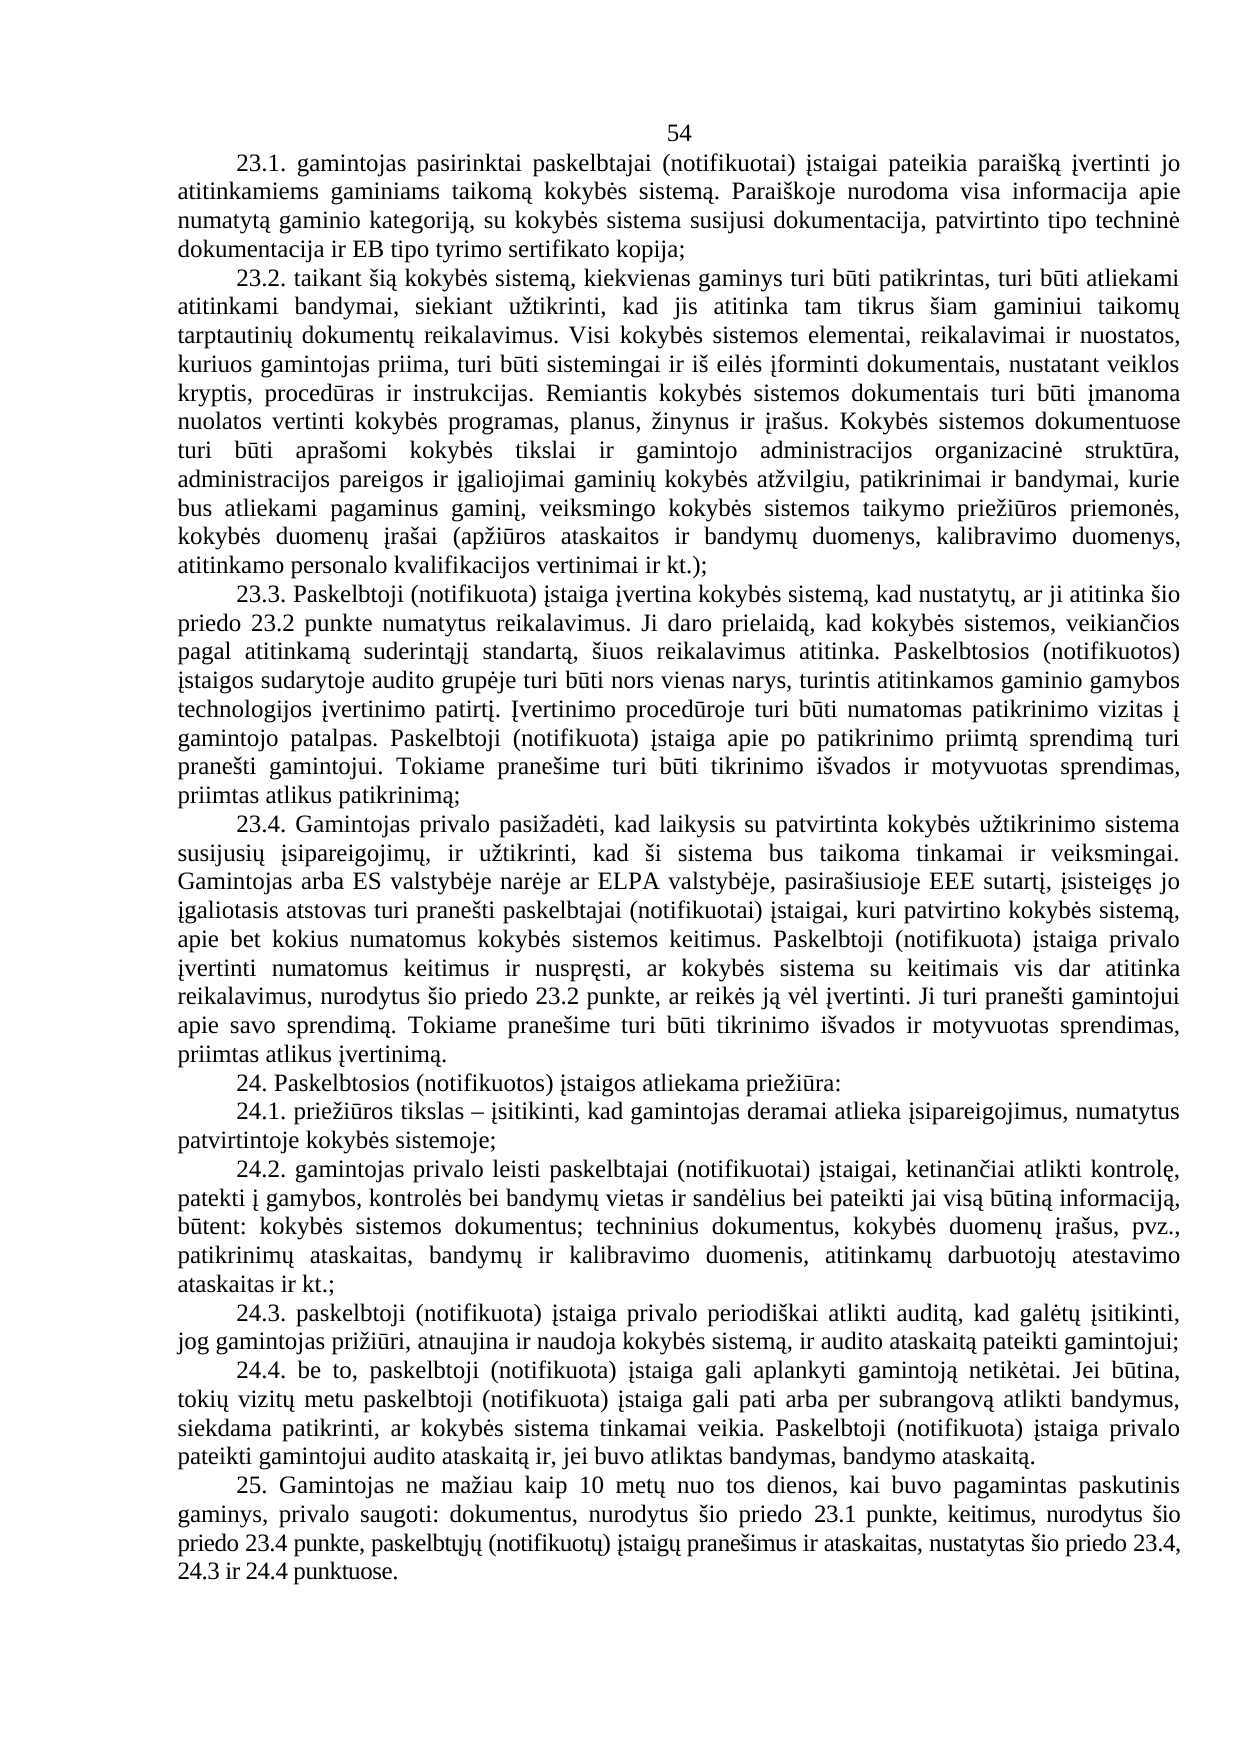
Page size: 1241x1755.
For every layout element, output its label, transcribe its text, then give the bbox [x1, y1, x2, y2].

text 23.4. Gamintojas privalo pasižadėti, kad laikysis su patvirtinta kokybės užtikrinimo sistema susijusių įsipareigojimų, ir užtikrinti, kad ši sistema bus taikoma tinkamai ir veiksmingai. Gamintojas arba ES valstybėje narėje ar ELPA valstybėje, pasirašiusioje EEE sutartį, įsisteigęs jo įgaliotasis atstovas turi pranešti paskelbtajai (notifikuotai) įstaigai, kuri patvirtino kokybės sistemą, apie bet kokius numatomus kokybės sistemos keitimus. Paskelbtoji (notifikuota) įstaiga privalo įvertinti numatomus keitimus ir nuspręsti, ar kokybės sistema su keitimais vis dar atitinka reikalavimus, nurodytus šio priedo 23.2 punkte, ar reikės ją vėl įvertinti. Ji turi pranešti gamintojui apie savo sprendimą. Tokiame pranešime turi būti tikrinimo išvados ir motyvuotas sprendimas, priimtas atlikus įvertinimą. [177, 809, 1181, 1068]
text 24.3. paskelbtoji (notifikuota) įstaiga privalo periodiškai atlikti auditą, kad galėtų įsitikinti, jog gamintojas prižiūri, atnaujina ir naudoja kokybės sistemą, ir audito ataskaitą pateikti gamintojui; [177, 1298, 1181, 1355]
text 24.2. gamintojas privalo leisti paskelbtajai (notifikuotai) įstaigai, ketinančiai atlikti kontrolę, patekti į gamybos, kontrolės bei bandymų vietas ir sandėlius bei pateikti jai visą būtiną informaciją, būtent: kokybės sistemos dokumentus; techninius dokumentus, kokybės duomenų įrašus, pvz., patikrinimų ataskaitas, bandymų ir kalibravimo duomenis, atitinkamų darbuotojų atestavimo ataskaitas ir kt.; [177, 1154, 1181, 1298]
text 23.1. gamintojas pasirinktai paskelbtajai (notifikuotai) įstaigai pateikia paraišką įvertinti jo atitinkamiems gaminiams taikomą kokybės sistemą. Paraiškoje nurodoma visa informacija apie numatytą gaminio kategoriją, su kokybės sistema susijusi dokumentacija, patvirtinto tipo techninė dokumentacija ir EB tipo tyrimo sertifikato kopija; [177, 148, 1181, 263]
text 24.1. priežiūros tikslas – įsitikinti, kad gamintojas deramai atlieka įsipareigojimus, numatytus patvirtintoje kokybės sistemoje; [177, 1096, 1181, 1154]
text 24. Paskelbtosios (notifikuotos) įstaigos atliekama priežiūra: [177, 1068, 1181, 1096]
text 25. Gamintojas ne mažiau kaip 10 metų nuo tos dienos, kai buvo pagamintas paskutinis gaminys, privalo saugoti: dokumentus, nurodytus šio priedo 23.1 punkte, keitimus, nurodytus šio priedo 23.4 punkte, paskelbtųjų (notifikuotų) įstaigų pranešimus ir ataskaitas, nustatytas šio priedo 23.4, 24.3 ir 24.4 punktuose. [177, 1470, 1181, 1585]
text 23.2. taikant šią kokybės sistemą, kiekvienas gaminys turi būti patikrintas, turi būti atliekami atitinkami bandymai, siekiant užtikrinti, kad jis atitinka tam tikrus šiam gaminiui taikomų tarptautinių dokumentų reikalavimus. Visi kokybės sistemos elementai, reikalavimai ir nuostatos, kuriuos gamintojas priima, turi būti sistemingai ir iš eilės įforminti dokumentais, nustatant veiklos kryptis, procedūras ir instrukcijas. Remiantis kokybės sistemos dokumentais turi būti įmanoma nuolatos vertinti kokybės programas, planus, žinynus ir įrašus. Kokybės sistemos dokumentuose turi būti aprašomi kokybės tikslai ir gamintojo administracijos organizacinė struktūra, administracijos pareigos ir įgaliojimai gaminių kokybės atžvilgiu, patikrinimai ir bandymai, kurie bus atliekami pagaminus gaminį, veiksmingo kokybės sistemos taikymo priežiūros priemonės, kokybės duomenų įrašai (apžiūros ataskaitos ir bandymų duomenys, kalibravimo duomenys, atitinkamo personalo kvalifikacijos vertinimai ir kt.); [177, 263, 1181, 579]
text 24.4. be to, paskelbtoji (notifikuota) įstaiga gali aplankyti gamintoją netikėtai. Jei būtina, tokių vizitų metu paskelbtoji (notifikuota) įstaiga gali pati arba per subrangovą atlikti bandymus, siekdama patikrinti, ar kokybės sistema tinkamai veikia. Paskelbtoji (notifikuota) įstaiga privalo pateikti gamintojui audito ataskaitą ir, jei buvo atliktas bandymas, bandymo ataskaitą. [177, 1355, 1181, 1470]
text 23.3. Paskelbtoji (notifikuota) įstaiga įvertina kokybės sistemą, kad nustatytų, ar ji atitinka šio priedo 23.2 punkte numatytus reikalavimus. Ji daro prielaidą, kad kokybės sistemos, veikiančios pagal atitinkamą suderintąjį standartą, šiuos reikalavimus atitinka. Paskelbtosios (notifikuotos) įstaigos sudarytoje audito grupėje turi būti nors vienas narys, turintis atitinkamos gaminio gamybos technologijos įvertinimo patirtį. Įvertinimo procedūroje turi būti numatomas patikrinimo vizitas į gamintojo patalpas. Paskelbtoji (notifikuota) įstaiga apie po patikrinimo priimtą sprendimą turi pranešti gamintojui. Tokiame pranešime turi būti tikrinimo išvados ir motyvuotas sprendimas, priimtas atlikus patikrinimą; [177, 579, 1181, 809]
